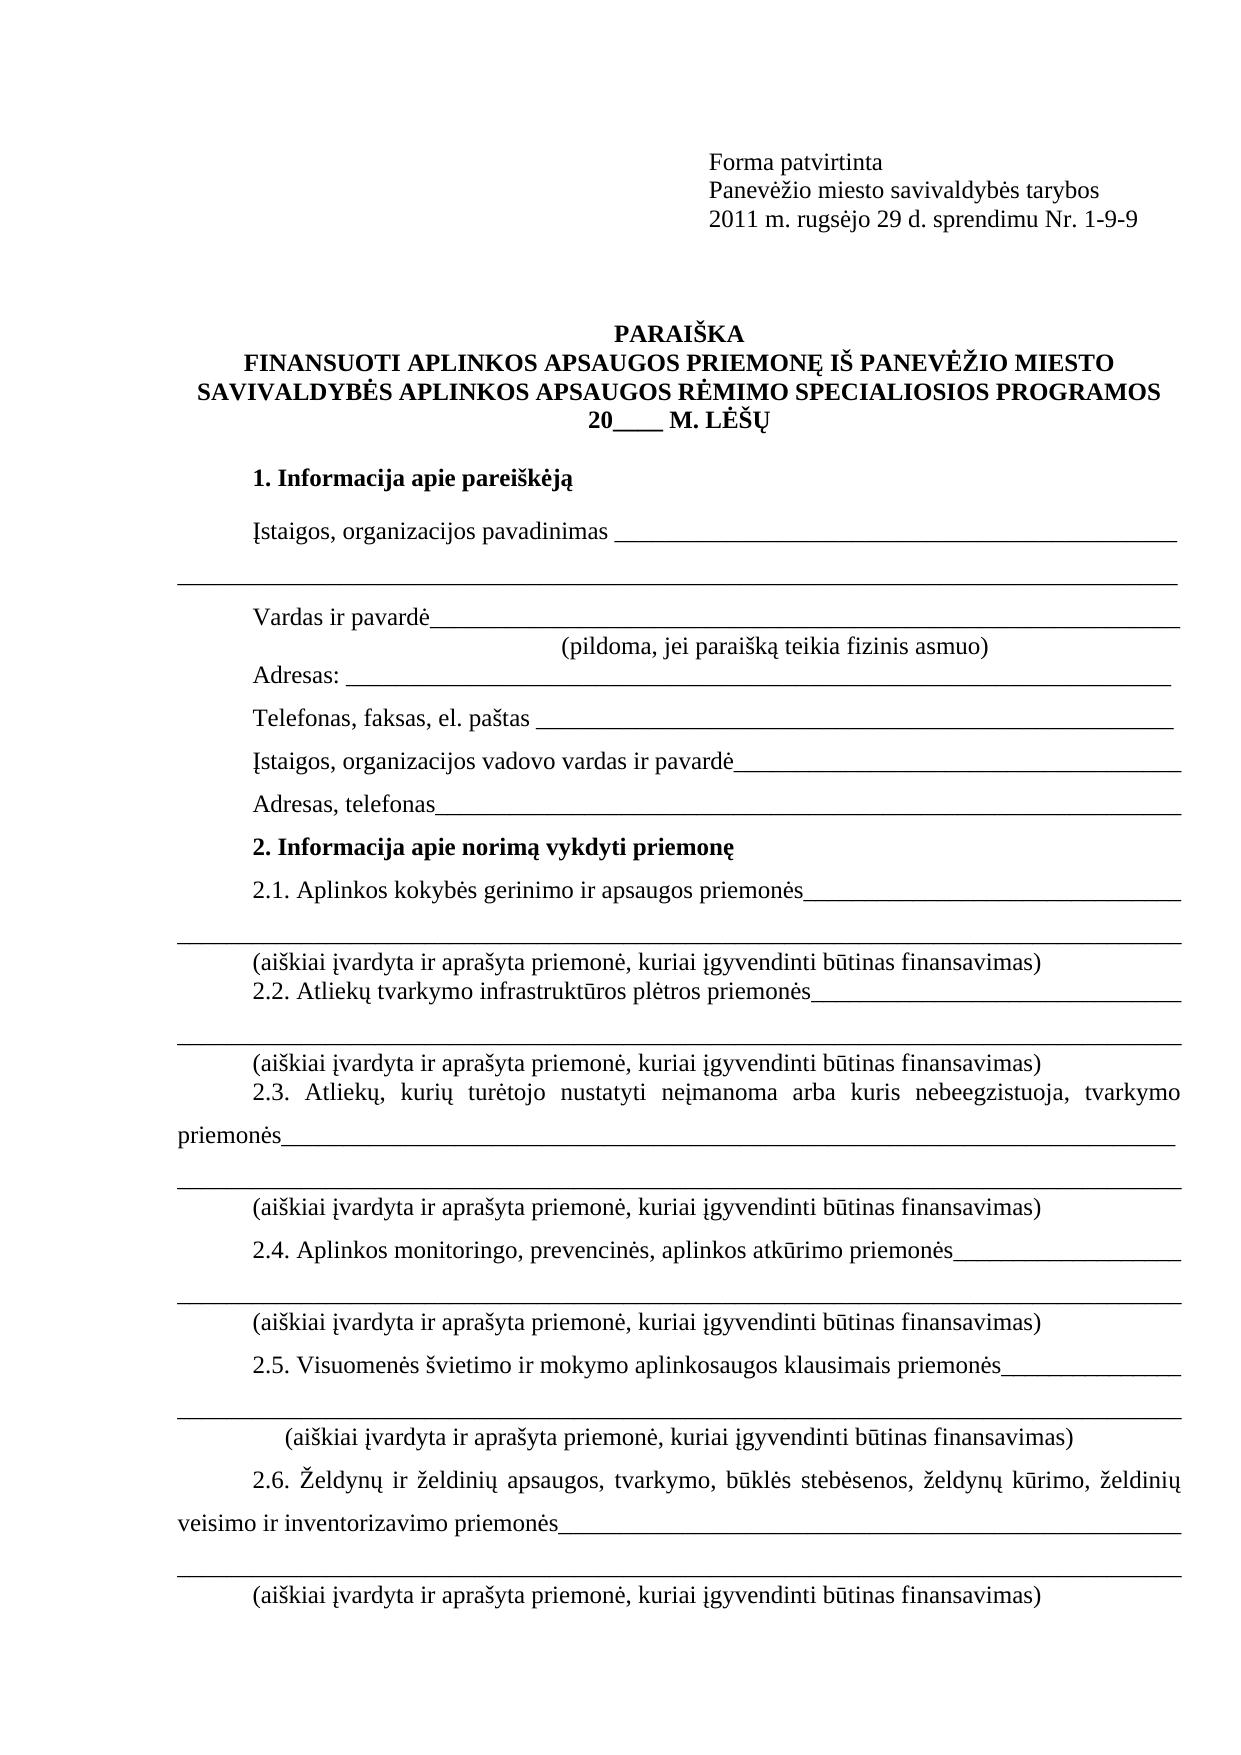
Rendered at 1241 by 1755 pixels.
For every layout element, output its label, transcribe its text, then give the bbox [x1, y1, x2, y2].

text PARAIŠKA [177, 319, 1181, 348]
text 2.4. Aplinkos monitoringo, prevencinės, aplinkos atkūrimo priemonės [177, 1235, 1181, 1263]
text 2.1. Aplinkos kokybės gerinimo ir apsaugos priemonės [177, 875, 1181, 904]
text (aiškiai įvardyta ir aprašyta priemonė, kuriai įgyvendinti būtinas finansavimas) [177, 1422, 1181, 1450]
text 2.6. Želdynų ir želdinių apsaugos, tvarkymo, būklės stebėsenos, želdynų kūrimo, želdinių veisimo ir inventorizavimo priemonės [177, 1465, 1181, 1537]
text Telefonas, faksas, el. paštas ___________________________________________________ [177, 703, 1181, 732]
text Vardas ir pavardė____________________________________________________________ [177, 602, 1181, 631]
text (aiškiai įvardyta ir aprašyta priemonė, kuriai įgyvendinti būtinas finansavimas) [177, 1048, 1181, 1077]
text 2011 m. rugsėjo 29 d. sprendimu Nr. 1-9-9 [709, 204, 1181, 233]
text Įstaigos, organizacijos vadovo vardas ir pavardė [177, 746, 1181, 775]
text Forma patvirtinta [709, 147, 1181, 176]
text Įstaigos, organizacijos pavadinimas _____________________________________________ [177, 516, 1181, 545]
text (aiškiai įvardyta ir aprašyta priemonė, kuriai įgyvendinti būtinas finansavimas) [177, 1580, 1181, 1608]
text 2.2. Atliekų tvarkymo infrastruktūros plėtros priemonės [177, 976, 1181, 1005]
text ________________________________________________________________________________ [177, 559, 1181, 588]
text (pildoma, jei paraišką teikia fizinis asmuo) [177, 631, 1181, 660]
text (aiškiai įvardyta ir aprašyta priemonė, kuriai įgyvendinti būtinas finansavimas) [177, 1307, 1181, 1335]
text 2.3. Atliekų, kurių turėtojo nustatyti neįmanoma arba kuris nebeegzistuoja, tvarkymo priemonės [177, 1077, 1181, 1148]
text (aiškiai įvardyta ir aprašyta priemonė, kuriai įgyvendinti būtinas finansavimas) [177, 947, 1181, 976]
text Panevėžio miesto savivaldybės tarybos [709, 176, 1181, 204]
text 1. Informacija apie pareiškėją [177, 463, 1181, 492]
text 2.5. Visuomenės švietimo ir mokymo aplinkosaugos klausimais priemonės [177, 1350, 1181, 1378]
text Adresas: __________________________________________________________________ [177, 660, 1181, 688]
text FINANSUOTI aplinkos APSaugos PRIEMONĘ IŠ PANEVĖŽIO MIESTO SAVIVALDYBĖS APLINKOS APSAUGOS RĖMIMO SPECIALIOSIOS PROGRAMOS 20____ M. LĖŠŲ [177, 348, 1181, 434]
text (aiškiai įvardyta ir aprašyta priemonė, kuriai įgyvendinti būtinas finansavimas) [177, 1192, 1181, 1220]
text Adresas, telefonas [177, 789, 1181, 818]
text 2. Informacija apie norimą vykdyti priemonę [177, 832, 1181, 861]
